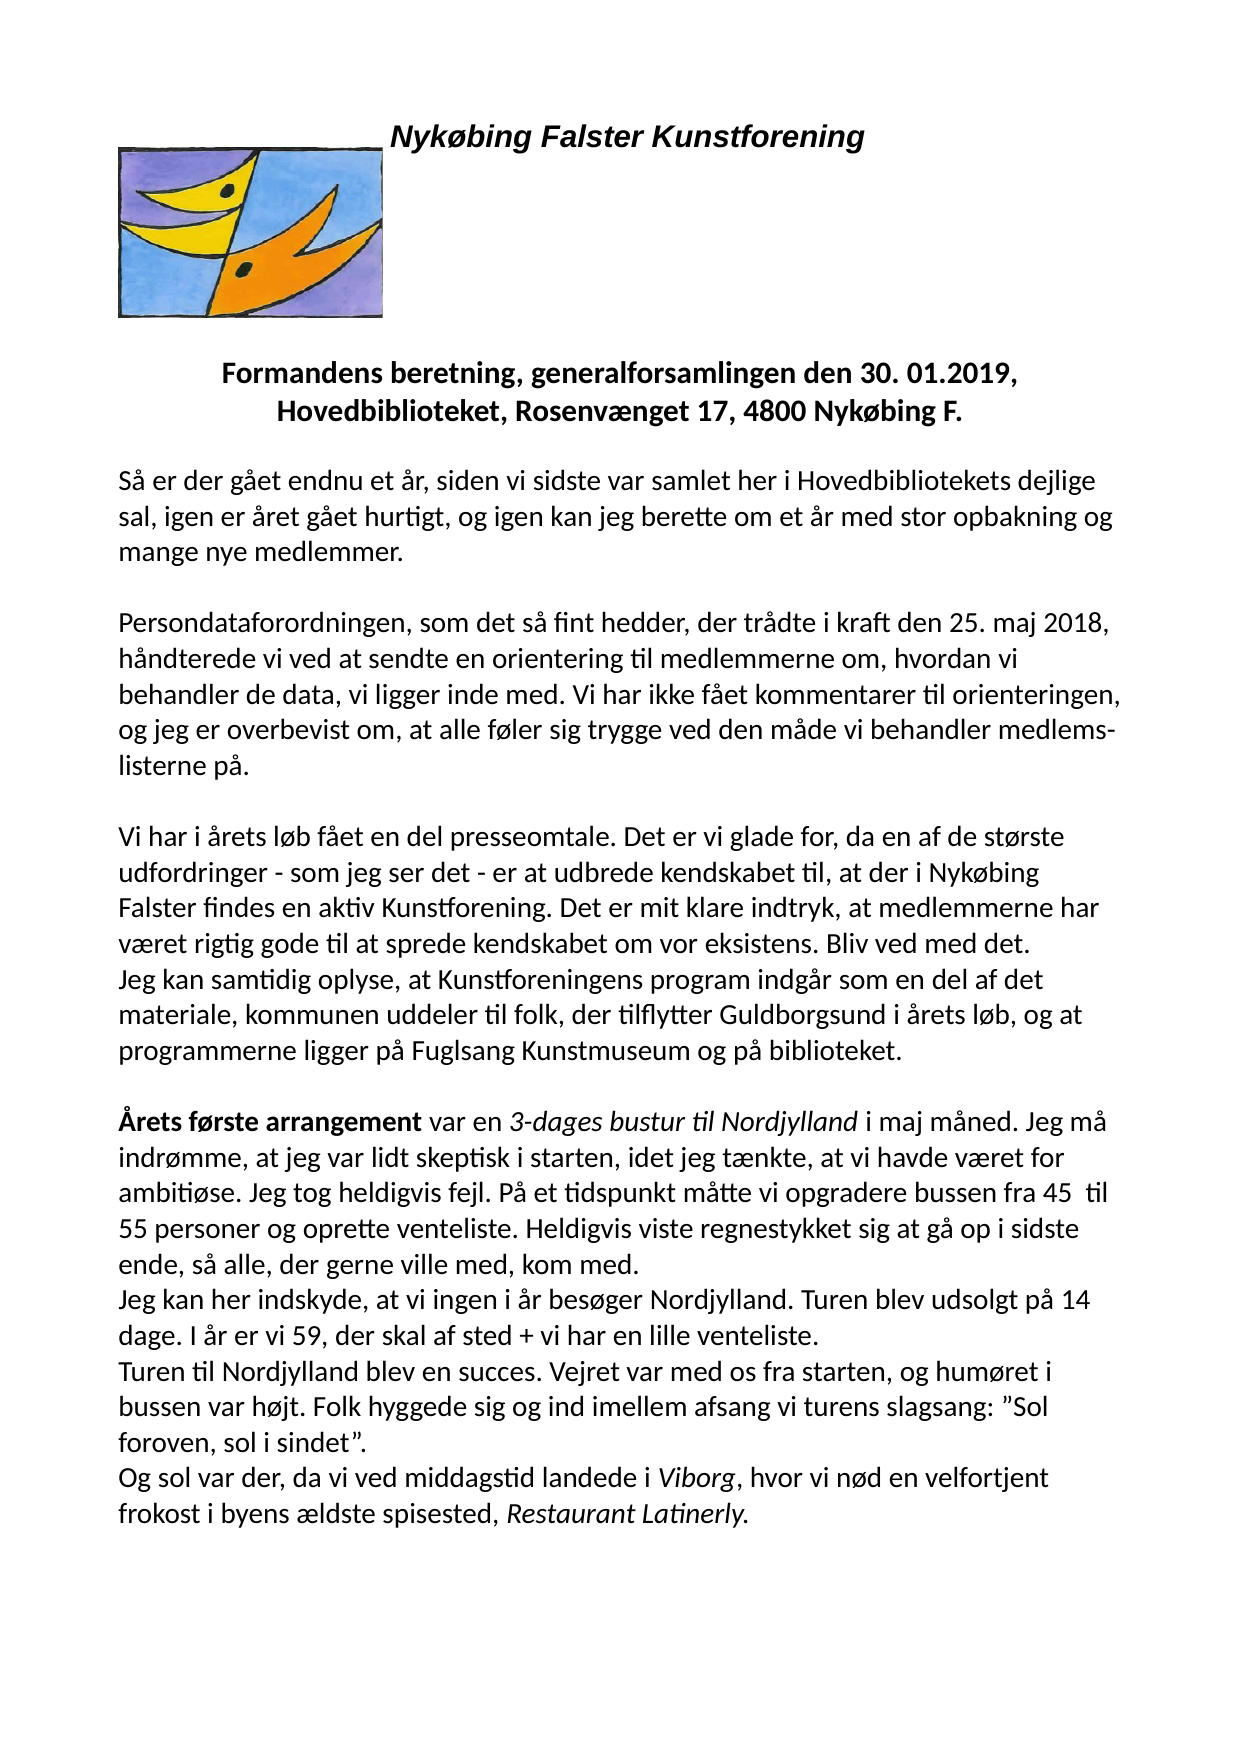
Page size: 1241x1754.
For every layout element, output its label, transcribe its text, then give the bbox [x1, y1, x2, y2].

text programmerne ligger på Fuglsang Kunstmuseum og på biblioteket. [118, 1032, 1122, 1068]
text Årets første arrangement var en 3-dages bustur til Nordjylland i maj måned. Jeg må indrømme, at jeg var lidt skeptisk i starten, idet jeg tænkte, at vi havde været for ambitiøse. Jeg tog heldigvis fejl. På et tidspunkt måtte vi opgradere bussen fra 45 til 55 personer og oprette venteliste. Heldigvis viste regnestykket sig at gå op i sidste ende, så alle, der gerne ville med, kom med. [118, 1103, 1122, 1281]
text Nykøbing Falster Kunstforening [118, 118, 1122, 317]
text Vi har i årets løb fået en del presseomtale. Det er vi glade for, da en af de største udfordringer - som jeg ser det - er at udbrede kendskabet til, at der i Nykøbing Falster findes en aktiv Kunstforening. Det er mit klare indtryk, at medlemmerne har været rigtig gode til at sprede kendskabet om vor eksistens. Bliv ved med det. [118, 818, 1122, 961]
text Turen til Nordjylland blev en succes. Vejret var med os fra starten, og humøret i bussen var højt. Folk hyggede sig og ind imellem afsang vi turens slagsang: ”Sol foroven, sol i sindet”. [118, 1353, 1122, 1459]
text Jeg kan samtidig oplyse, at Kunstforeningens program indgår som en del af det materiale, kommunen uddeler til folk, der tilflytter Guldborgsund i årets løb, og at [118, 961, 1122, 1032]
text Formandens beretning, generalforsamlingen den 30. 01.2019, Hovedbiblioteket, Rosenvænget 17, 4800 Nykøbing F. [118, 353, 1122, 429]
text Persondataforordningen, som det så fint hedder, der trådte i kraft den 25. maj 2018, håndterede vi ved at sendte en orientering til medlemmerne om, hvordan vi behandler de data, vi ligger inde med. Vi har ikke fået kommentarer til orienteringen, og jeg er overbevist om, at alle føler sig trygge ved den måde vi behandler medlems- listerne på. [118, 604, 1122, 783]
text Så er der gået endnu et år, siden vi sidste var samlet her i Hovedbibliotekets dejlige sal, igen er året gået hurtigt, og igen kan jeg berette om et år med stor opbakning og mange nye medlemmer. [118, 462, 1122, 569]
text Og sol var der, da vi ved middagstid landede i Viborg, hvor vi nød en velfortjent frokost i byens ældste spisested, Restaurant Latinerly. [118, 1459, 1122, 1531]
text Jeg kan her indskyde, at vi ingen i år besøger Nordjylland. Turen blev udsolgt på 14 dage. I år er vi 59, der skal af sted + vi har en lille venteliste. [118, 1281, 1122, 1353]
